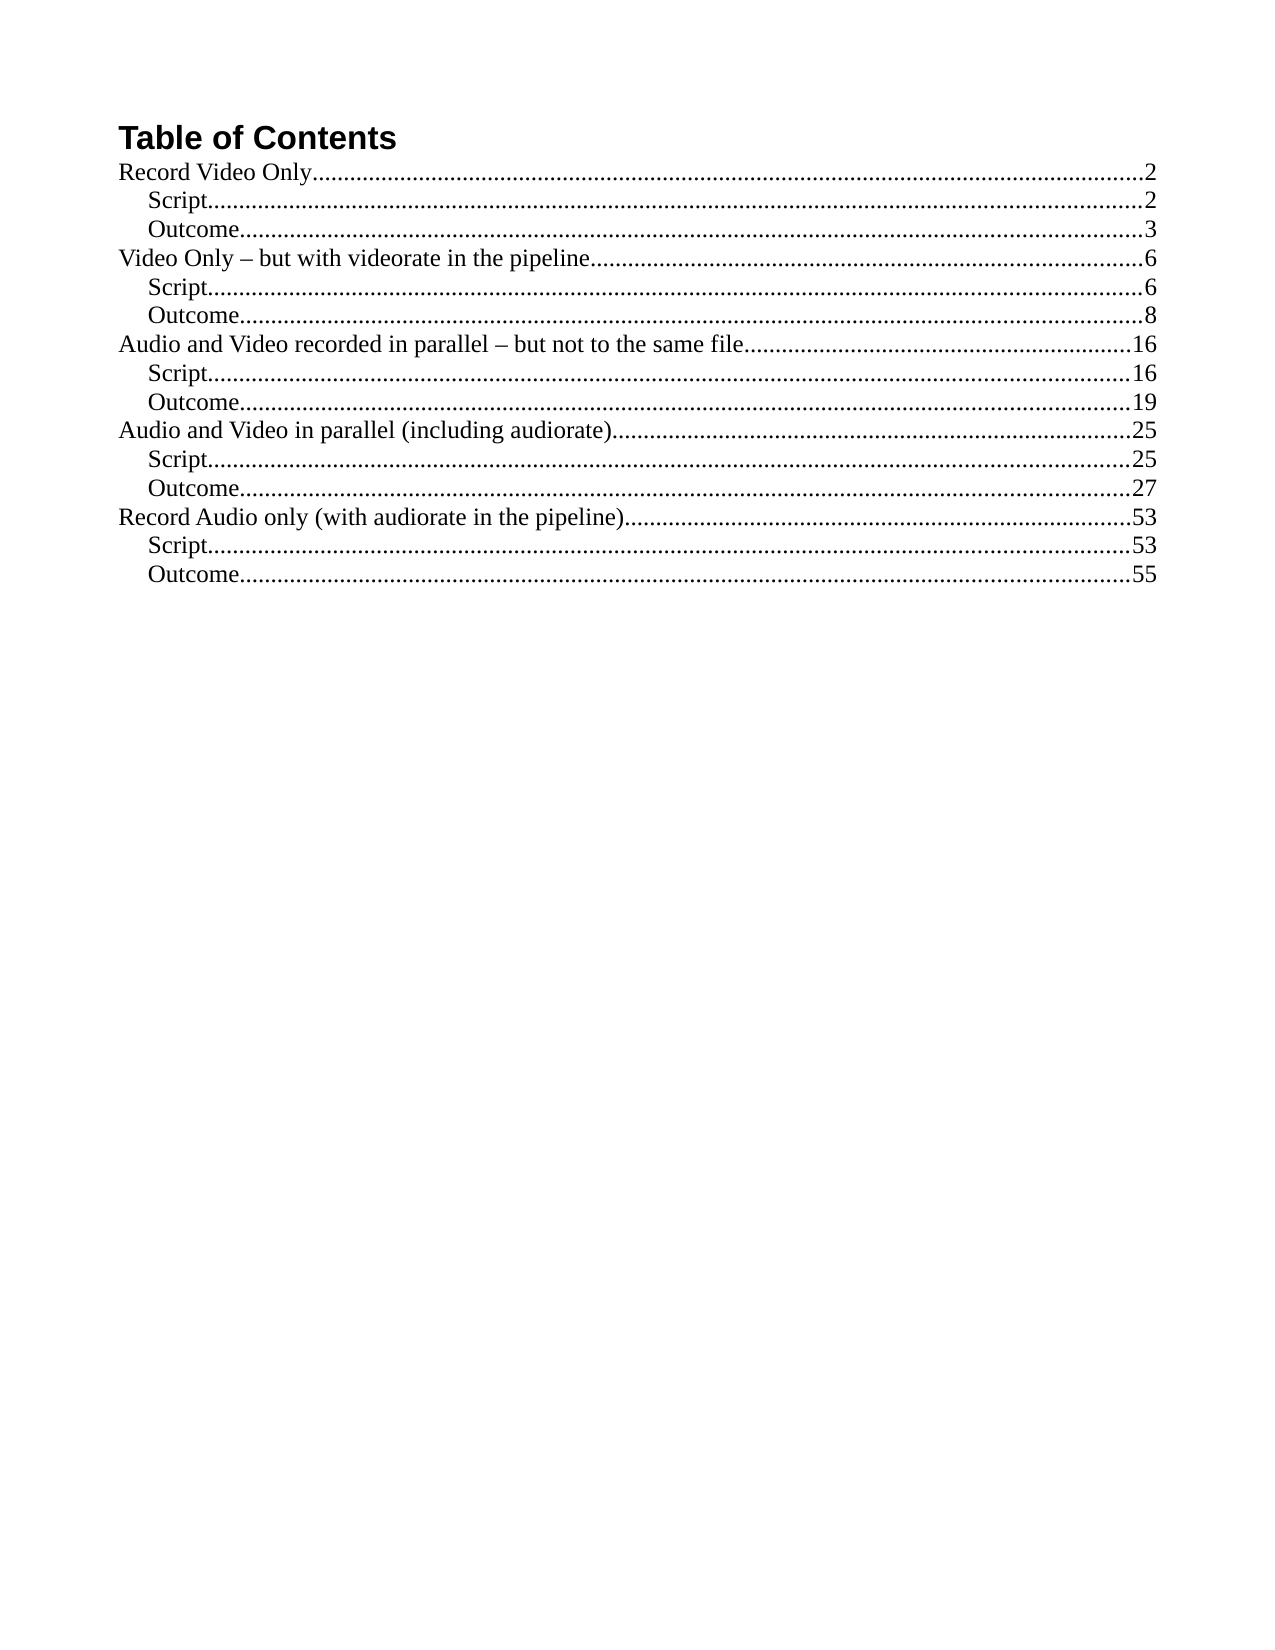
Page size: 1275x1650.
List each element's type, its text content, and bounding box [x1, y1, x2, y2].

text Video Only – but with videorate in the pipeline 6 [118, 243, 1157, 272]
text Audio and Video recorded in parallel – but not to the same file 16 [118, 329, 1157, 358]
text Script 2 [148, 185, 1157, 214]
text Script 25 [148, 444, 1157, 473]
text Outcome 55 [148, 559, 1157, 588]
text Record Video Only 2 [118, 157, 1157, 185]
text Script 53 [148, 530, 1157, 559]
text Audio and Video in parallel (including audiorate) 25 [118, 415, 1157, 444]
subtitle Table of Contents [118, 118, 1157, 157]
text Record Audio only (with audiorate in the pipeline) 53 [118, 502, 1157, 530]
text Outcome 27 [148, 473, 1157, 502]
text Outcome 3 [148, 214, 1157, 243]
text Outcome 19 [148, 387, 1157, 415]
text Script 6 [148, 272, 1157, 300]
text Script 16 [148, 358, 1157, 387]
text Outcome 8 [148, 300, 1157, 329]
